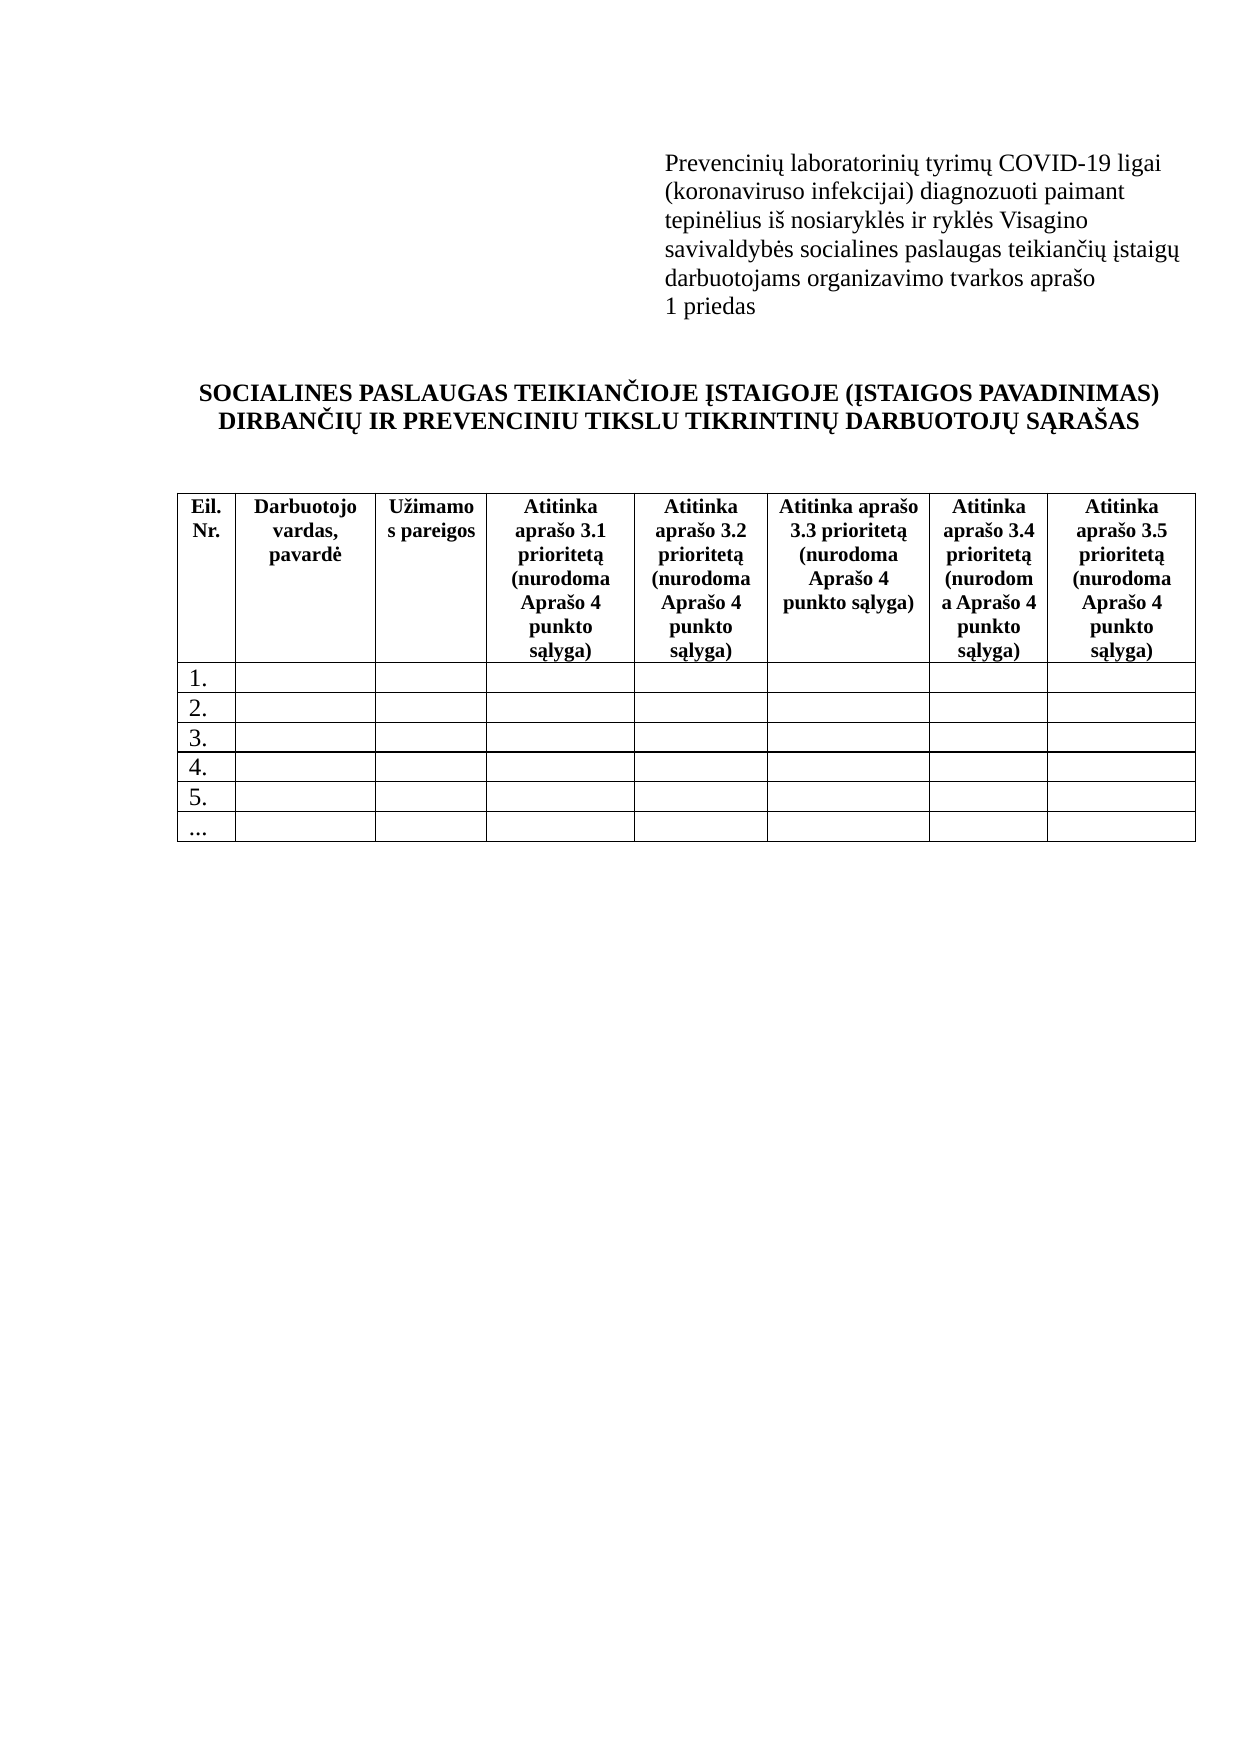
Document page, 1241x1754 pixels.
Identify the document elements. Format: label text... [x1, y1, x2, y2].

table_cell 4. [178, 753, 235, 781]
text (koronaviruso infekcijai) diagnozuoti paimant [664, 176, 1181, 205]
text savivaldybės socialines paslaugas teikiančių įstaigų [664, 234, 1181, 263]
table_cell [930, 753, 1047, 781]
table_cell [487, 782, 634, 811]
text Prevencinių laboratorinių tyrimų COVID-19 ligai [664, 148, 1181, 176]
table_cell [236, 753, 375, 781]
table_header Atitinka aprašo 3.5 prioritetą (nurodoma Aprašo 4 punkto sąlyga) [1048, 494, 1195, 662]
table_header Atitinka aprašo 3.2 prioritetą (nurodoma Aprašo 4 punkto sąlyga) [635, 494, 767, 662]
table_cell [1048, 782, 1195, 811]
table_cell 5. [178, 782, 235, 811]
table_cell [376, 693, 486, 722]
table_cell [930, 723, 1047, 751]
table_header Darbuotojo vardas, pavardė [236, 494, 375, 662]
table_cell [768, 663, 929, 692]
text SOCIALINES PASLAUGAS TEIKIANČIOJE ĮSTAIGOJE (ĮSTAIGOS PAVADINIMAS) DIRBANČIŲ IR PREVENCINIU TIKSLU TIKRINTINŲ DARBUOTOJŲ SĄRAŠAS [177, 378, 1181, 435]
table_cell [487, 753, 634, 781]
table_cell [236, 812, 375, 841]
table_header Eil. Nr. [178, 494, 235, 662]
table_cell [768, 753, 929, 781]
table_cell [768, 782, 929, 811]
text tepinėlius iš nosiaryklės ir ryklės Visagino [664, 205, 1181, 234]
table_cell [236, 663, 375, 692]
table_cell [930, 693, 1047, 722]
table_cell [768, 723, 929, 751]
table_cell [1048, 753, 1195, 781]
table_cell [768, 812, 929, 841]
table_cell [376, 723, 486, 751]
table_cell [1048, 663, 1195, 692]
table_cell [487, 693, 634, 722]
table_cell [376, 782, 486, 811]
table_cell [635, 753, 767, 781]
table_header Atitinka aprašo 3.1 prioritetą (nurodoma Aprašo 4 punkto sąlyga) [487, 494, 634, 662]
table_cell [930, 782, 1047, 811]
table_cell 1. [178, 663, 235, 692]
text 1 priedas [664, 291, 1181, 320]
table_cell [768, 693, 929, 722]
table_cell [376, 812, 486, 841]
table_cell [236, 723, 375, 751]
table_cell [487, 723, 634, 751]
table_cell [1048, 723, 1195, 751]
table_cell [635, 693, 767, 722]
table_cell [635, 812, 767, 841]
table_cell [487, 663, 634, 692]
table_cell [376, 753, 486, 781]
text darbuotojams organizavimo tvarkos aprašo [664, 263, 1181, 291]
table_cell [635, 723, 767, 751]
table_cell ... [178, 812, 235, 841]
table_cell 3. [178, 723, 235, 751]
table_cell [930, 663, 1047, 692]
table_cell [236, 693, 375, 722]
table_cell [635, 663, 767, 692]
table_cell [236, 782, 375, 811]
table_cell [376, 663, 486, 692]
table_header Užimamos pareigos [376, 494, 486, 662]
table_cell [635, 782, 767, 811]
table_cell [487, 812, 634, 841]
table_header Atitinka aprašo 3.3 prioritetą (nurodoma Aprašo 4 punkto sąlyga) [768, 494, 929, 662]
table_cell [1048, 812, 1195, 841]
table_cell [1048, 693, 1195, 722]
table_cell 2. [178, 693, 235, 722]
table_header Atitinka aprašo 3.4 prioritetą (nurodoma Aprašo 4 punkto sąlyga) [930, 494, 1047, 662]
table_cell [930, 812, 1047, 841]
